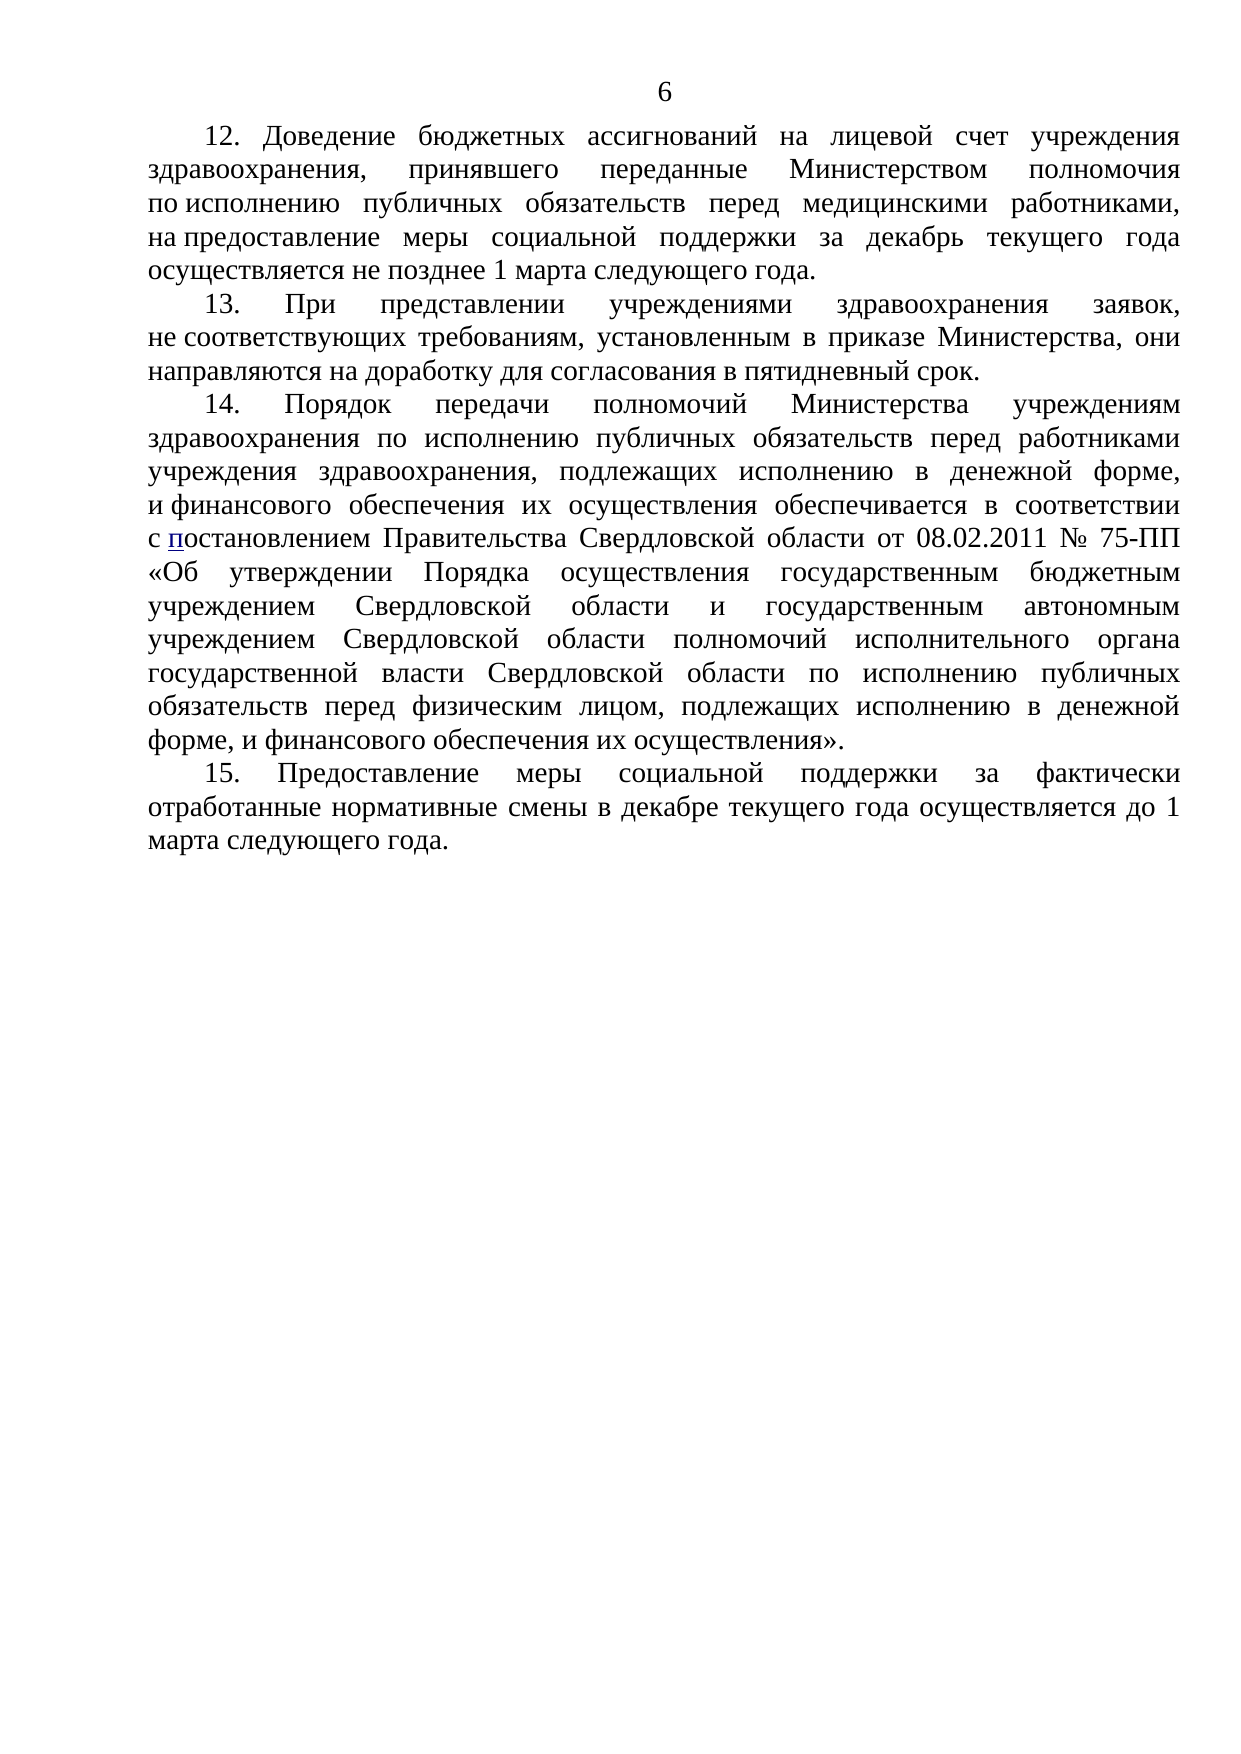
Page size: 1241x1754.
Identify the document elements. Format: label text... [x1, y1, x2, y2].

text 14. Порядок передачи полномочий Министерства учреждениям здравоохранения по исполнению публичных обязательств перед работниками учреждения здравоохранения, подлежащих исполнению в денежной форме, и финансового обеспечения их осуществления обеспечивается в соответствии с постановлением Правительства Свердловской области от 08.02.2011 № 75-ПП «Об утверждении Порядка осуществления государственным бюджетным учреждением Свердловской области и государственным автономным учреждением Свердловской области полномочий исполнительного органа государственной власти Свердловской области по исполнению публичных обязательств перед физическим лицом, подлежащих исполнению в денежной форме, и финансового обеспечения их осуществления». [148, 386, 1181, 755]
text 13. При представлении учреждениями здравоохранения заявок, не соответствующих требованиям, установленным в приказе Министерства, они направляются на доработку для согласования в пятидневный срок. [148, 286, 1181, 386]
text 12. Доведение бюджетных ассигнований на лицевой счет учреждения здравоохранения, принявшего переданные Министерством полномочия по исполнению публичных обязательств перед медицинскими работниками, на предоставление меры социальной поддержки за декабрь текущего года осуществляется не позднее 1 марта следующего года. [148, 118, 1181, 286]
text 15. Предоставление меры социальной поддержки за фактически отработанные нормативные смены в декабре текущего года осуществляется до 1 марта следующего года. [148, 755, 1181, 856]
